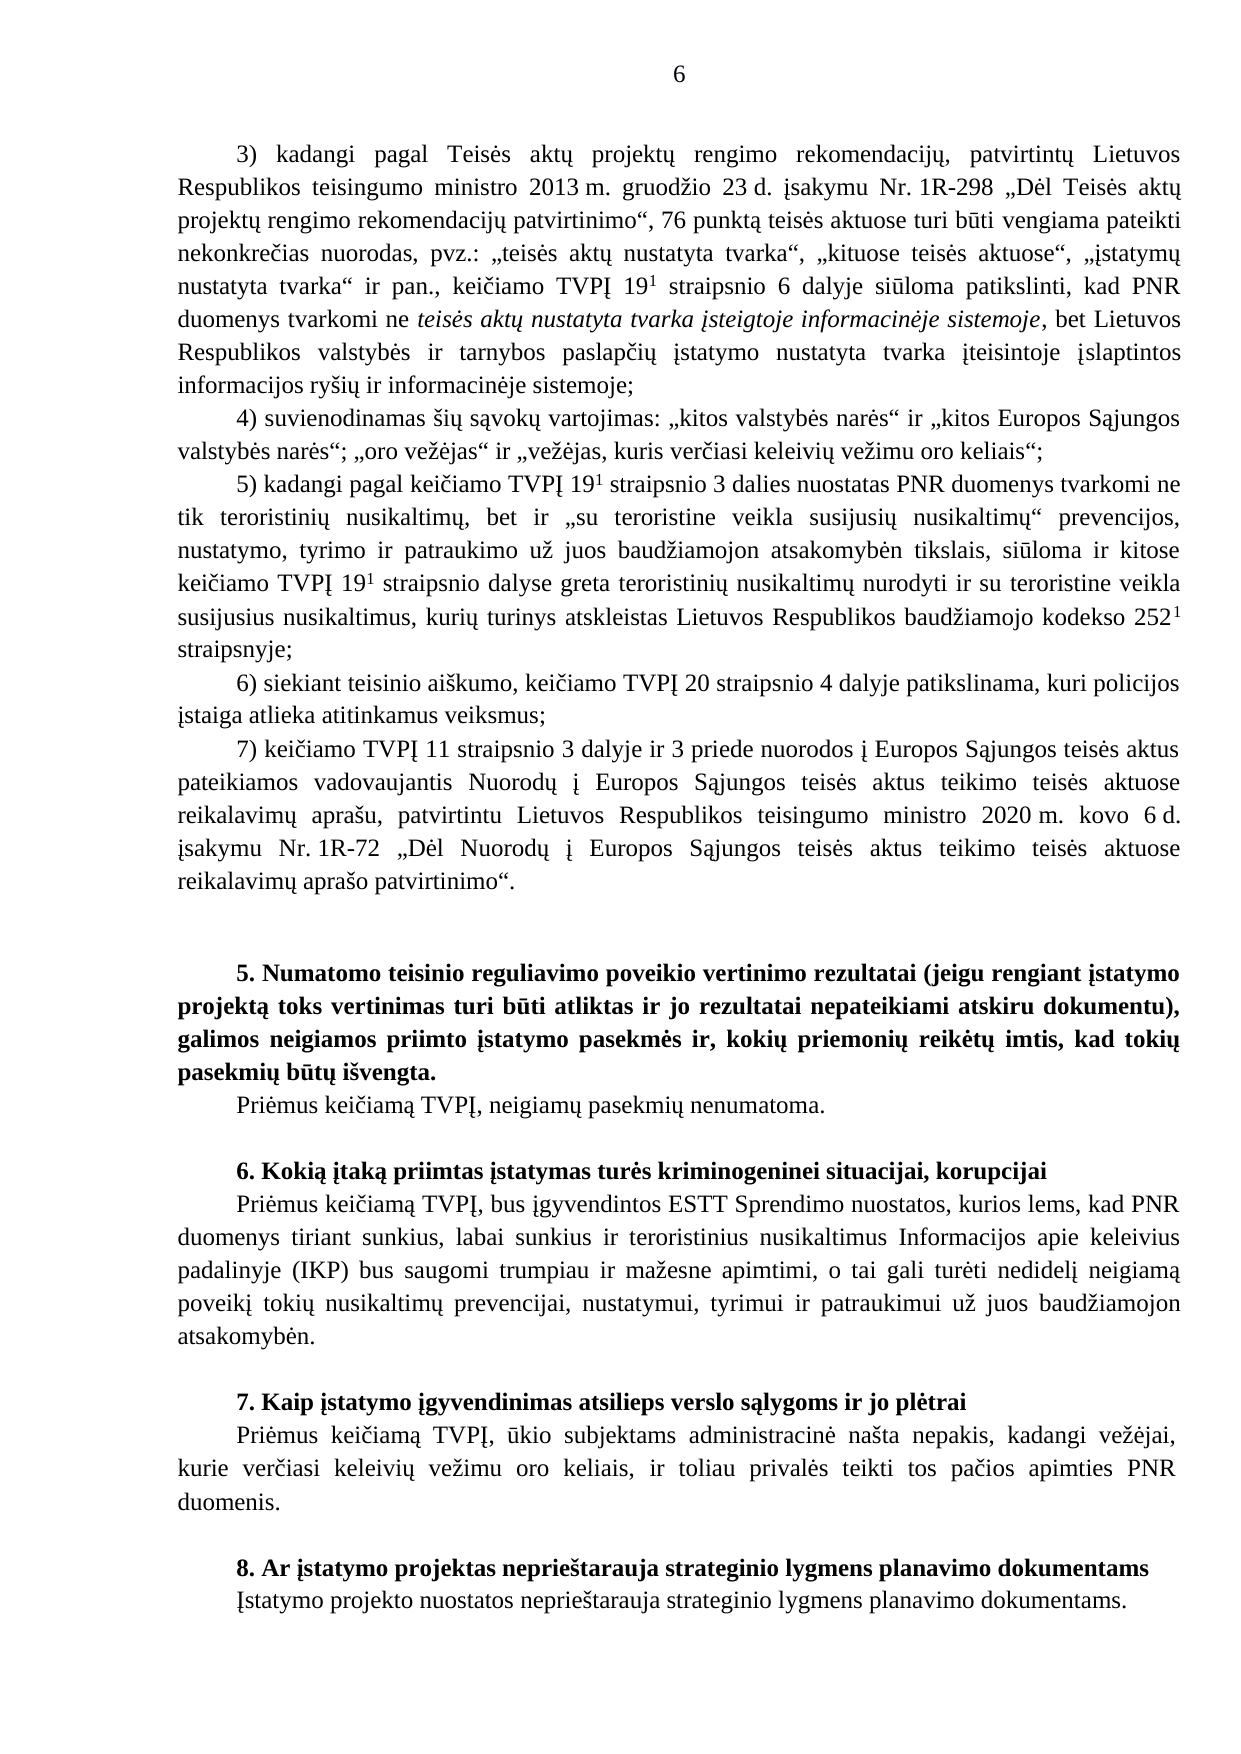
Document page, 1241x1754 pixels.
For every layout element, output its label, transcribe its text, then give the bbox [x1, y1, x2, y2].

text Priėmus keičiamą TVPĮ, ūkio subjektams administracinė našta nepakis, kadangi vežėjai, kurie verčiasi keleivių vežimu oro keliais, ir toliau privalės teikti tos pačios apimties PNR duomenis. [177, 1421, 1177, 1515]
text 6. Kokią įtaką priimtas įstatymas turės kriminogeninei situacijai, korupcijai [177, 1156, 1161, 1185]
text Priėmus keičiamą TVPĮ, neigiamų pasekmių nenumatoma. [177, 1090, 1181, 1119]
text 5) kadangi pagal keičiamo TVPĮ 191 straipsnio 3 dalies nuostatas PNR duomenys tvarkomi ne tik teroristinių nusikaltimų, bet ir „su teroristine veikla susijusių nusikaltimų“ prevencijos, nustatymo, tyrimo ir patraukimo už juos baudžiamojon atsakomybėn tikslais, siūloma ir kitose keičiamo TVPĮ 191 straipsnio dalyse greta teroristinių nusikaltimų nurodyti ir su teroristine veikla susijusius nusikaltimus, kurių turinys atskleistas Lietuvos Respublikos baudžiamojo kodekso 2521 straipsnyje; [177, 469, 1181, 663]
text 3) kadangi pagal Teisės aktų projektų rengimo rekomendacijų, patvirtintų Lietuvos Respublikos teisingumo ministro 2013 m. gruodžio 23 d. įsakymu Nr. 1R-298 „Dėl Teisės aktų projektų rengimo rekomendacijų patvirtinimo“, 76 punktą teisės aktuose turi būti vengiama pateikti nekonkrečias nuorodas, pvz.: „teisės aktų nustatyta tvarka“, „kituose teisės aktuose“, „įstatymų nustatyta tvarka“ ir pan., keičiamo TVPĮ 191 straipsnio 6 dalyje siūloma patikslinti, kad PNR duomenys tvarkomi ne teisės aktų nustatyta tvarka įsteigtoje informacinėje sistemoje, bet Lietuvos Respublikos valstybės ir tarnybos paslapčių įstatymo nustatyta tvarka įteisintoje įslaptintos informacijos ryšių ir informacinėje sistemoje; [177, 139, 1181, 399]
text 8. Ar įstatymo projektas neprieštarauja strateginio lygmens planavimo dokumentams [177, 1553, 1177, 1581]
text Priėmus keičiamą TVPĮ, bus įgyvendintos ESTT Sprendimo nuostatos, kurios lems, kad PNR duomenys tiriant sunkius, labai sunkius ir teroristinius nusikaltimus Informacijos apie keleivius padalinyje (IKP) bus saugomi trumpiau ir mažesne apimtimi, o tai gali turėti nedidelį neigiamą poveikį tokių nusikaltimų prevencijai, nustatymui, tyrimui ir patraukimui už juos baudžiamojon atsakomybėn. [177, 1189, 1181, 1350]
text 6) siekiant teisinio aiškumo, keičiamo TVPĮ 20 straipsnio 4 dalyje patikslinama, kuri policijos įstaiga atlieka atitinkamus veiksmus; [177, 668, 1181, 729]
text Įstatymo projekto nuostatos neprieštarauja strateginio lygmens planavimo dokumentams. [177, 1586, 1177, 1614]
text 7. Kaip įstatymo įgyvendinimas atsilieps verslo sąlygoms ir jo plėtrai [177, 1387, 1161, 1416]
text 5. Numatomo teisinio reguliavimo poveikio vertinimo rezultatai (jeigu rengiant įstatymo projektą toks vertinimas turi būti atliktas ir jo rezultatai nepateikiami atskiru dokumentu), galimos neigiamos priimto įstatymo pasekmės ir, kokių priemonių reikėtų imtis, kad tokių pasekmių būtų išvengta. [177, 958, 1181, 1086]
text 4) suvienodinamas šių sąvokų vartojimas: „kitos valstybės narės“ ir „kitos Europos Sąjungos valstybės narės“; „oro vežėjas“ ir „vežėjas, kuris verčiasi keleivių vežimu oro keliais“; [177, 403, 1181, 465]
text 7) keičiamo TVPĮ 11 straipsnio 3 dalyje ir 3 priede nuorodos į Europos Sąjungos teisės aktus pateikiamos vadovaujantis Nuorodų į Europos Sąjungos teisės aktus teikimo teisės aktuose reikalavimų aprašu, patvirtintu Lietuvos Respublikos teisingumo ministro 2020 m. kovo 6 d. įsakymu Nr. 1R-72 „Dėl Nuorodų į Europos Sąjungos teisės aktus teikimo teisės aktuose reikalavimų aprašo patvirtinimo“. [177, 734, 1181, 894]
